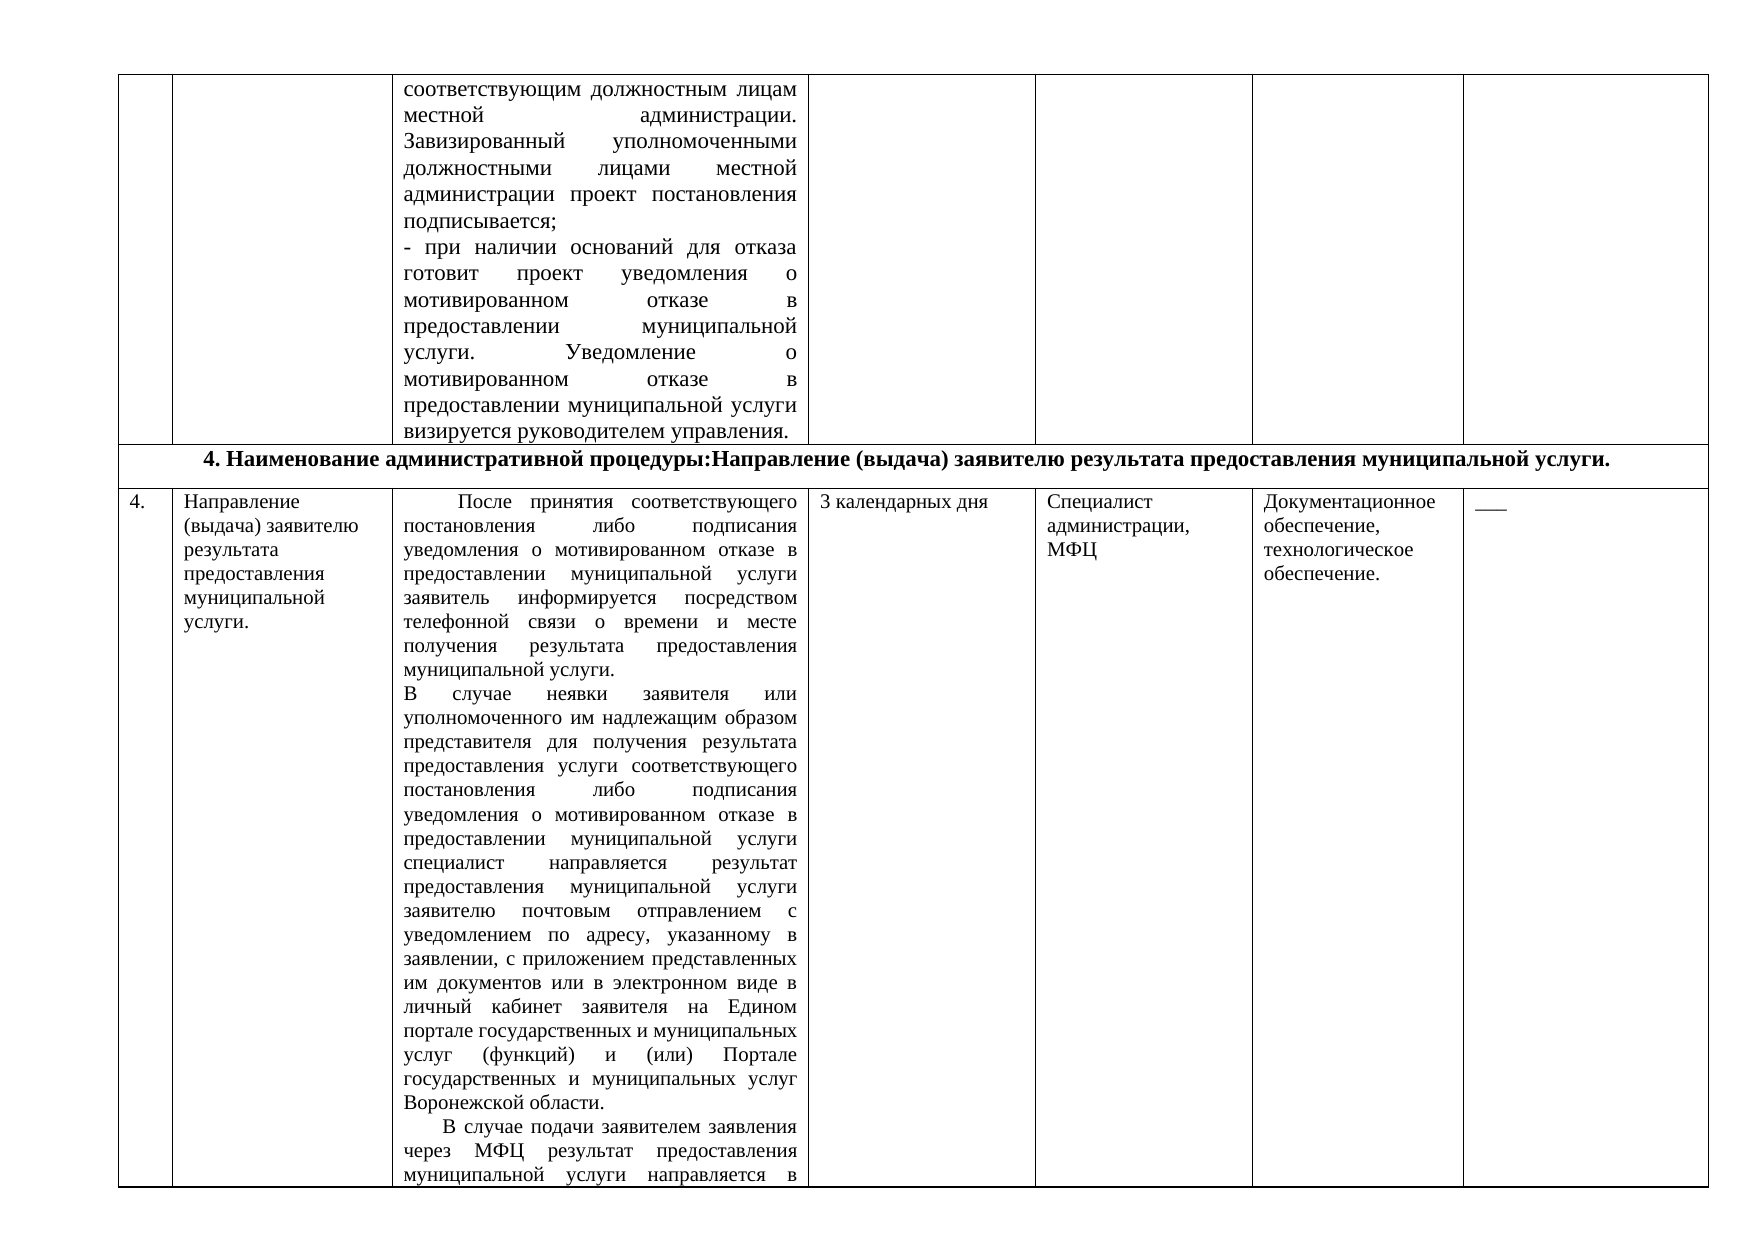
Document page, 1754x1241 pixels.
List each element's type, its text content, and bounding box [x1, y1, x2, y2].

table_cell 4. [119, 489, 172, 1186]
table_cell Документационное обеспечение, технологическое обеспечение. [1253, 489, 1463, 1186]
table_cell соответствующим должностным лицам местной администрации. Завизированный уполномоченными должностными лицами местной администрации проект постановления подписывается; - при наличии оснований для отказа готовит проект уведомления о мотивированном отказе в предоставлении муниципальной услуги. Уведомление о мотивированном отказе в предоставлении муниципальной услуги визируется руководителем управления. [393, 75, 808, 444]
table_cell 4. Наименование административной процедуры:Направление (выдача) заявителю результата предоставления муниципальной услуги. [119, 445, 1708, 488]
table_cell 3 календарных дня [809, 489, 1035, 1186]
table_cell [1253, 75, 1463, 444]
table_cell После принятия соответствующего постановления либо подписания уведомления о мотивированном отказе в предоставлении муниципальной услуги заявитель информируется посредством телефонной связи о времени и месте получения результата предоставления муниципальной услуги. В случае неявки заявителя или уполномоченного им надлежащим образом представителя для получения результата предоставления услуги соответствующего постановления либо подписания уведомления о мотивированном отказе в предоставлении муниципальной услуги специалист направляется результат предоставления муниципальной услуги заявителю почтовым отправлением с уведомлением по адресу, указанному в заявлении, с приложением представленных им документов или в электронном виде в личный кабинет заявителя на Едином портале государственных и муниципальных услуг (функций) и (или) Портале государственных и муниципальных услуг Воронежской области. В случае подачи заявителем заявления через МФЦ результат предоставления муниципальной услуги направляется в [393, 489, 808, 1186]
table_cell Направление (выдача) заявителю результата предоставления муниципальной услуги. [173, 489, 392, 1186]
table_cell [173, 75, 392, 444]
table_cell [119, 75, 172, 444]
table_cell [809, 75, 1035, 444]
table_cell Специалист администрации, МФЦ [1036, 489, 1252, 1186]
table_cell [1036, 75, 1252, 444]
table_cell [1464, 75, 1708, 444]
table_cell ___ [1464, 489, 1708, 1186]
